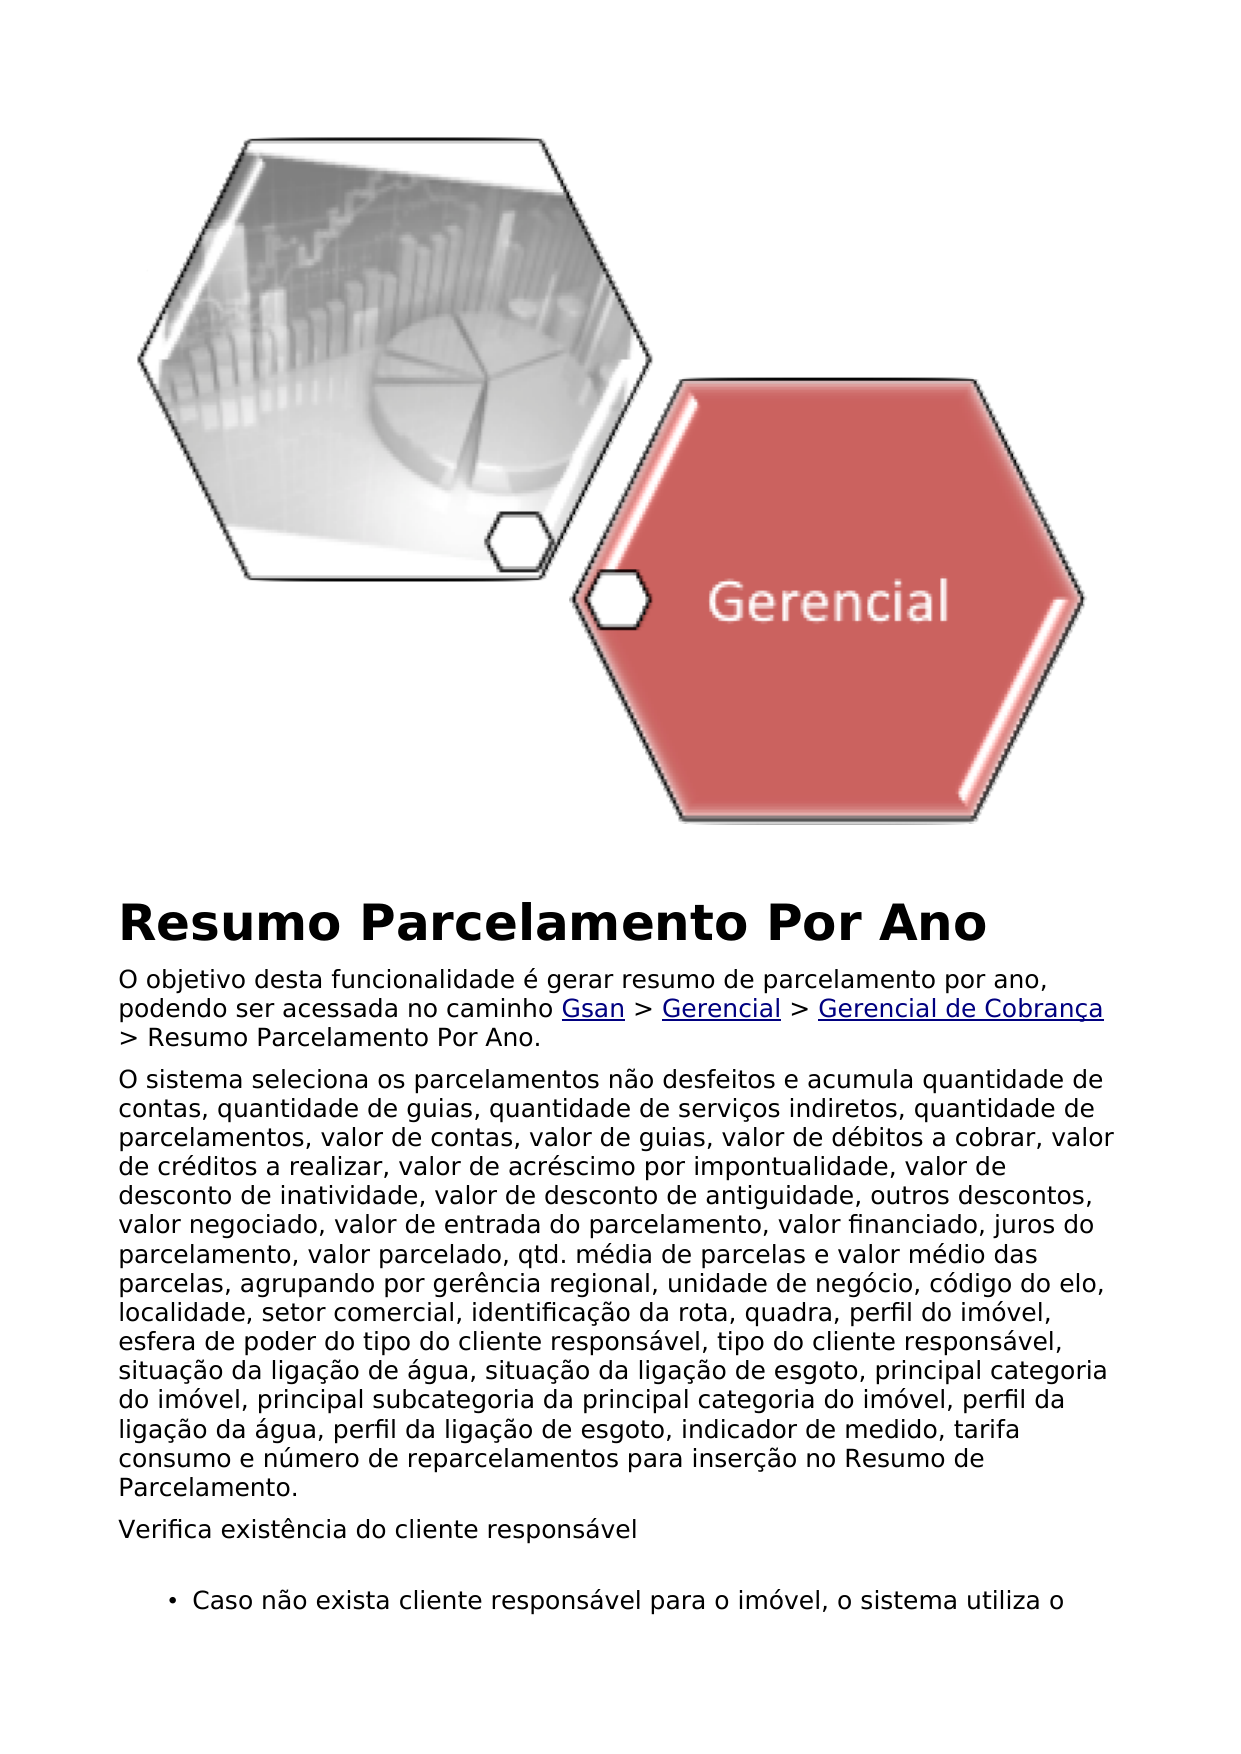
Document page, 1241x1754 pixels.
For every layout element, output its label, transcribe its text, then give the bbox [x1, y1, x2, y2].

text Verifica existência do cliente responsável [118, 1515, 1122, 1544]
text O objetivo desta funcionalidade é gerar resumo de parcelamento por ano, podendo ser acessada no caminho Gsan > Gerencial > Gerencial de Cobrança > Resumo Parcelamento Por Ano. [118, 965, 1122, 1052]
text O sistema seleciona os parcelamentos não desfeitos e acumula quantidade de contas, quantidade de guias, quantidade de serviços indiretos, quantidade de parcelamentos, valor de contas, valor de guias, valor de débitos a cobrar, valor de créditos a realizar, valor de acréscimo por impontualidade, valor de desconto de inatividade, valor de desconto de antiguidade, outros descontos, valor negociado, valor de entrada do parcelamento, valor financiado, juros do parcelamento, valor parcelado, qtd. média de parcelas e valor médio das parcelas, agrupando por gerência regional, unidade de negócio, código do elo, localidade, setor comercial, identificação da rota, quadra, perfil do imóvel, esfera de poder do tipo do cliente responsável, tipo do cliente responsável, situação da ligação de água, situação da ligação de esgoto, principal categoria do imóvel, principal subcategoria da principal categoria do imóvel, perfil da ligação da água, perfil da ligação de esgoto, indicador de medido, tarifa consumo e número de reparcelamentos para inserção no Resumo de Parcelamento. [118, 1065, 1122, 1502]
subtitle Resumo Parcelamento Por Ano [118, 894, 1122, 952]
list Caso não exista cliente responsável para o imóvel, o sistema utiliza o [177, 1586, 1122, 1615]
picture [118, 118, 1123, 828]
